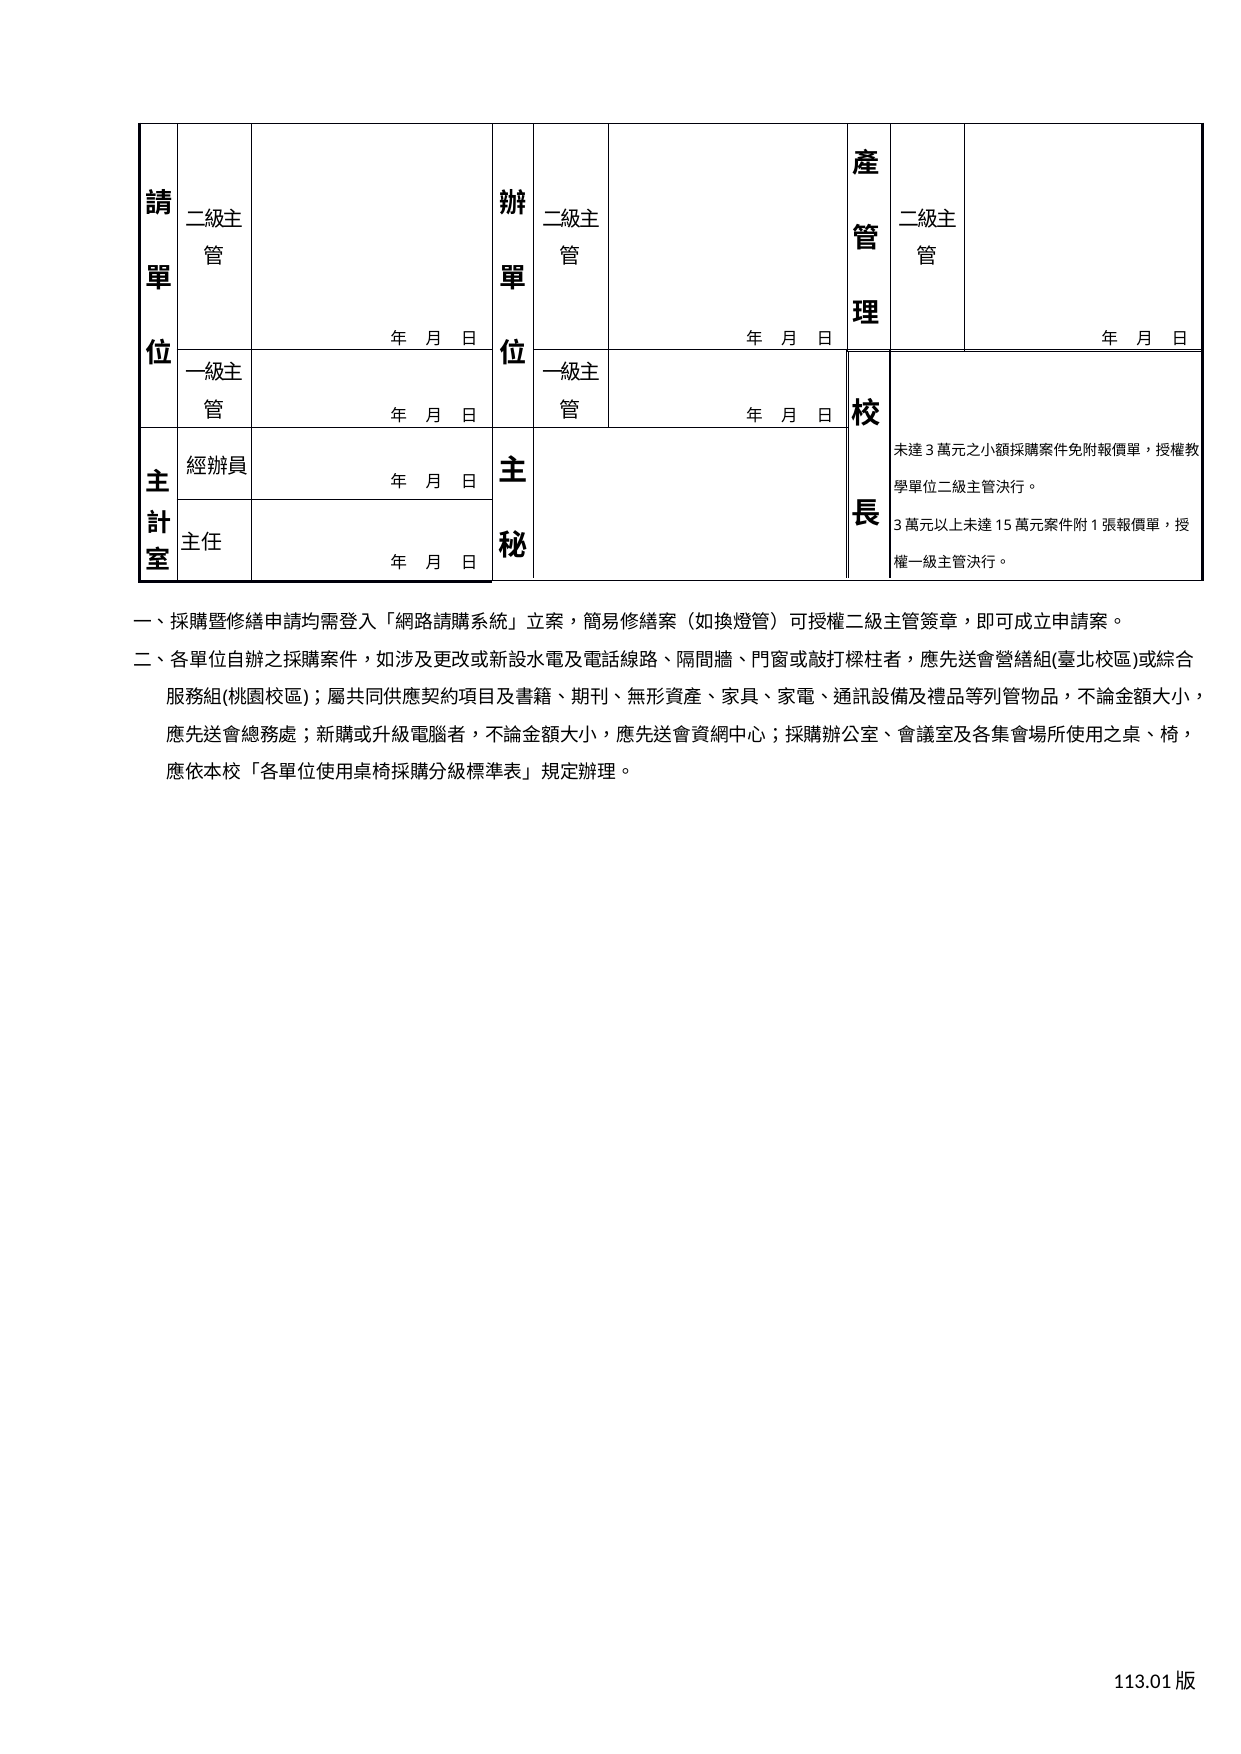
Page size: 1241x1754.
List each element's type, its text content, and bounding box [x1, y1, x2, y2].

table_cell 產管理 [848, 124, 890, 349]
table_cell 二級主管 [534, 124, 608, 349]
table_cell 經辦員 [178, 428, 251, 498]
table_cell 年 月 日 [252, 500, 492, 580]
table_cell 年 月 日 [252, 428, 492, 498]
table_cell 未達3萬元之小額採購案件免附報價單，授權教學單位二級主管決行。 3萬元以上未達15萬元案件附1張報價單，授權一級主管決行。 [890, 352, 1201, 580]
table_cell 辦 單 位 [493, 124, 533, 427]
table_cell 年 月 日 [252, 350, 492, 427]
table_cell 二級主管 [178, 124, 251, 349]
table_cell 一級主管 [178, 350, 251, 427]
table_cell 校 長 [848, 352, 890, 580]
table_cell 主 [141, 428, 177, 498]
text 二、各單位自辦之採購案件，如涉及更改或新設水電及電話線路、隔間牆、門窗或敲打樑柱者，應先送會營繕組(臺北校區)或綜合服務組(桃園校區)；屬共同供應契約項目及書籍、期刊、無形資產、家具、家電、通訊設備及禮品等列管物品，不論金額大小，應先送會總務處；新購或升級電腦者，不論金額大小，應先送會資網中心；採購辦公室、會議室及各集會場所使用之桌、椅，應依本校「各單位使用桌椅採購分級標準表」規定辦理。 [133, 639, 1196, 789]
table_cell 年 月 日 [252, 124, 492, 349]
table_cell 二級主管 [891, 124, 964, 349]
table_cell [533, 428, 848, 580]
table_cell 年 月 日 [609, 350, 846, 427]
table_cell 年 月 日 [965, 124, 1201, 349]
text 一、採購暨修繕申請均需登入「網路請購系統」立案，簡易修繕案（如換燈管）可授權二級主管簽章，即可成立申請案。 [133, 602, 1196, 639]
table_cell 年 月 日 [609, 124, 847, 349]
table_cell 請 單 位 [141, 124, 177, 427]
table_cell 主任 [178, 500, 251, 580]
table_cell 計室 [141, 499, 177, 580]
table_cell 一級主管 [534, 350, 608, 427]
table_cell 主秘 [493, 428, 533, 580]
